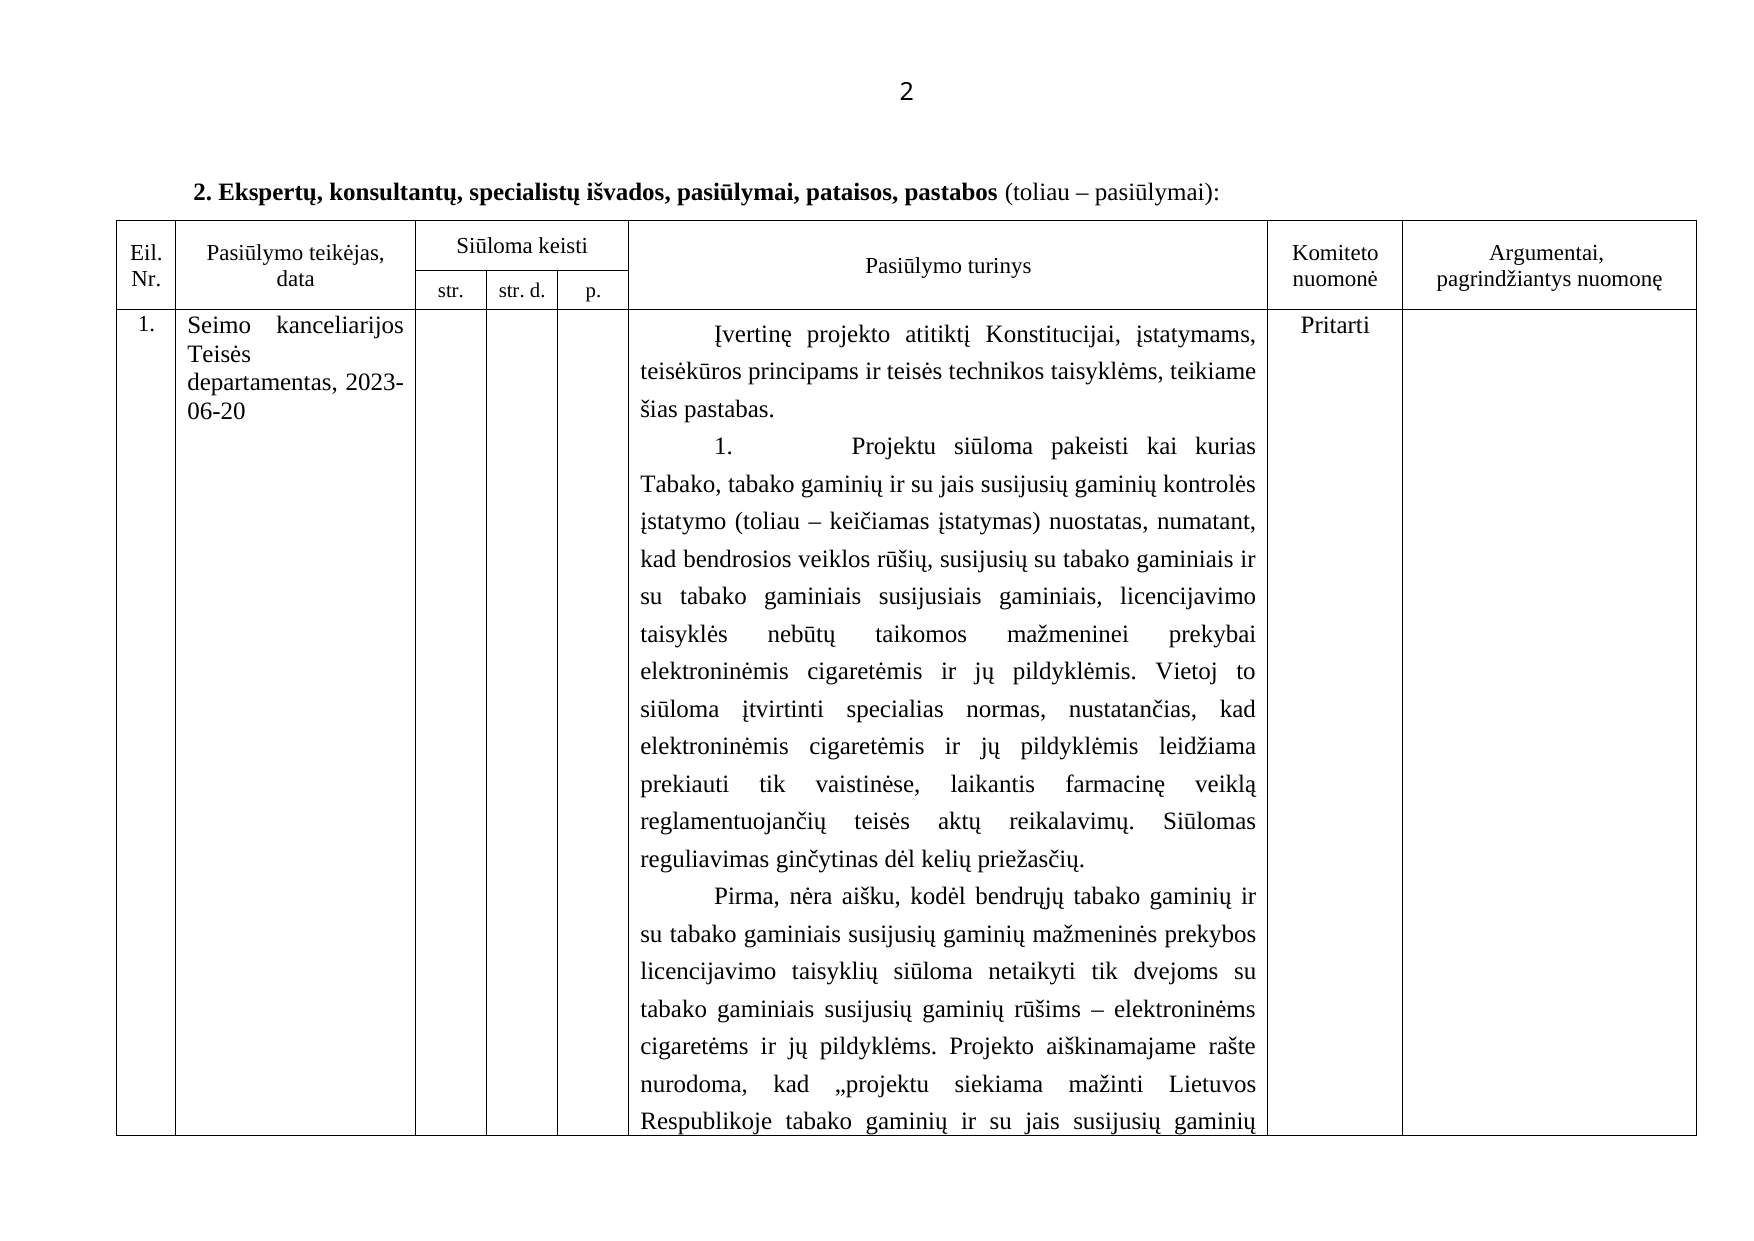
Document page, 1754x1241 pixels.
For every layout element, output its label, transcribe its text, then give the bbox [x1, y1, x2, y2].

table_cell Pritarti [1268, 310, 1402, 1135]
table_cell 1. [117, 310, 175, 1135]
table_header Argumentai, pagrindžiantys nuomonę [1403, 221, 1696, 309]
table_header Siūloma keisti [416, 221, 628, 269]
table_header Pasiūlymo turinys [629, 221, 1267, 309]
table_cell str. [416, 271, 486, 309]
table_cell [558, 310, 628, 1135]
table_cell str. d. [487, 271, 557, 309]
table_header Pasiūlymo teikėjas, data [176, 221, 415, 309]
table_cell [1403, 310, 1696, 1135]
table_cell Seimo kanceliarijos Teisės departamentas, 2023-06-20 [176, 310, 415, 1135]
table_cell [416, 310, 486, 1135]
table_cell [487, 310, 557, 1135]
table_cell p. [558, 271, 628, 309]
subtitle 2. Ekspertų, konsultantų, specialistų išvados, pasiūlymai, pataisos, pastabos (toliau – pasiūlymai): [118, 177, 1695, 206]
table_header Eil. Nr. [117, 221, 175, 309]
table_cell Įvertinę projekto atitiktį Konstitucijai, įstatymams, teisėkūros principams ir teisės technikos taisyklėms, teikiame šias pastabas. 1. Projektu siūloma pakeisti kai kurias Tabako, tabako gaminių ir su jais susijusių gaminių kontrolės įstatymo (toliau – keičiamas įstatymas) nuostatas, numatant, kad bendrosios veiklos rūšių, susijusių su tabako gaminiais ir su tabako gaminiais susijusiais gaminiais, licencijavimo taisyklės nebūtų taikomos mažmeninei prekybai elektroninėmis cigaretėmis ir jų pildyklėmis. Vietoj to siūloma įtvirtinti specialias normas, nustatančias, kad elektroninėmis cigaretėmis ir jų pildyklėmis leidžiama prekiauti tik vaistinėse, laikantis farmacinę veiklą reglamentuojančių teisės aktų reikalavimų. Siūlomas reguliavimas ginčytinas dėl kelių priežasčių. Pirma, nėra aišku, kodėl bendrųjų tabako gaminių ir su tabako gaminiais susijusių gaminių mažmeninės prekybos licencijavimo taisyklių siūloma netaikyti tik dvejoms su tabako gaminiais susijusių gaminių rūšims – elektroninėms cigaretėms ir jų pildyklėms. Projekto aiškinamajame rašte nurodoma, kad „projektu siekiama mažinti Lietuvos Respublikoje tabako gaminių ir su jais susijusių gaminių [629, 310, 1267, 1135]
table_header Komiteto nuomonė [1268, 221, 1402, 309]
